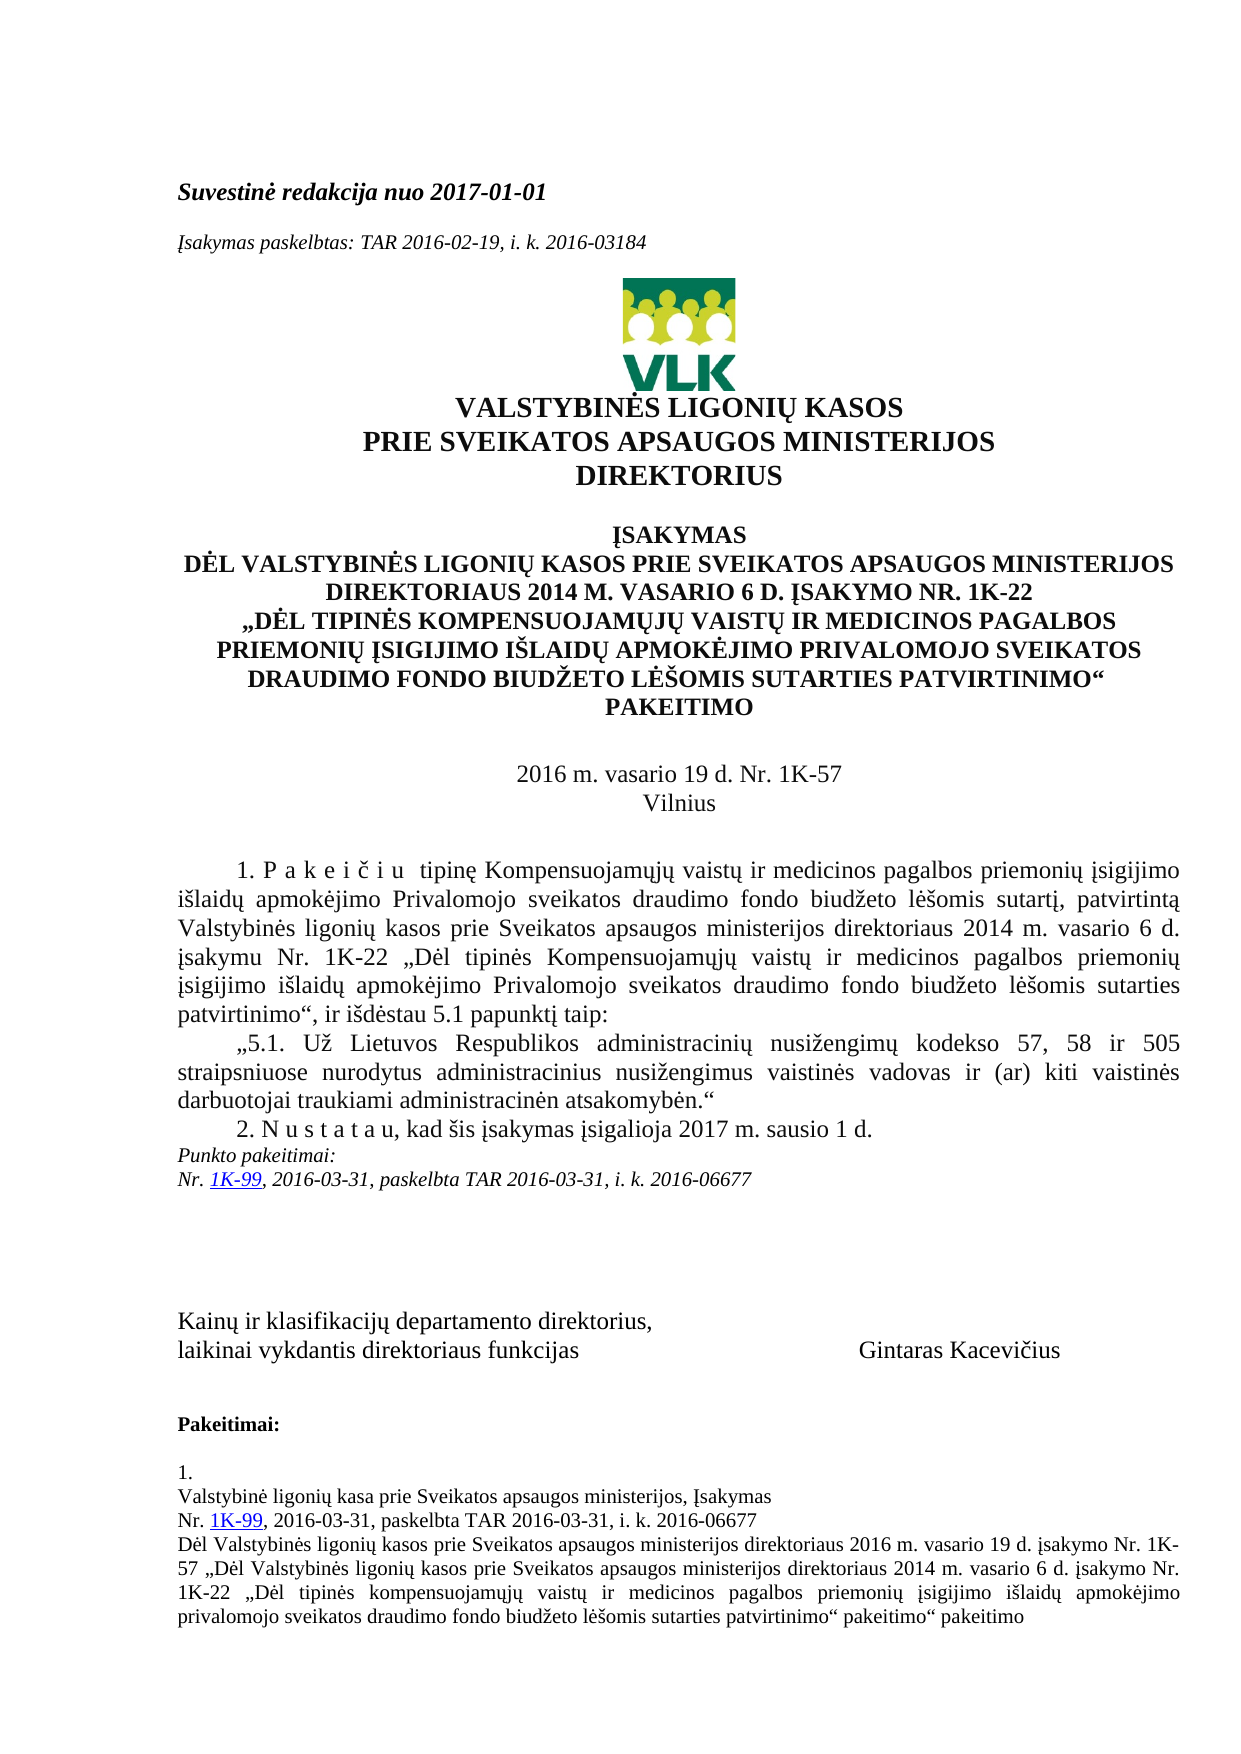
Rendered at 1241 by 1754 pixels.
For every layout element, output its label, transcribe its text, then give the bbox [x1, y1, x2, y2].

text Dėl Valstybinės ligonių kasos prie Sveikatos apsaugos ministerijos direktoriaus 2016 m. vasario 19 d. įsakymo Nr. 1K-57 „Dėl Valstybinės ligonių kasos prie Sveikatos apsaugos ministerijos direktoriaus 2014 m. vasario 6 d. įsakymo Nr. 1K-22 „Dėl tipinės kompensuojamųjų vaistų ir medicinos pagalbos priemonių įsigijimo išlaidų apmokėjimo privalomojo sveikatos draudimo fondo biudžeto lėšomis sutarties patvirtinimo“ pakeitimo“ pakeitimo [177, 1532, 1181, 1628]
text Suvestinė redakcija nuo 2017-01-01 [177, 177, 1181, 206]
text Kainų ir klasifikacijų departamento direktorius, [177, 1306, 1181, 1335]
text „5.1. Už Lietuvos Respublikos administracinių nusižengimų kodekso 57, 58 ir 505 straipsniuose nurodytus administracinius nusižengimus vaistinės vadovas ir (ar) kiti vaistinės darbuotojai traukiami administracinėn atsakomybėn.“ [177, 1028, 1181, 1114]
text DĖL VALSTYBINĖS LIGONIŲ KASOS PRIE SVEIKATOS APSAUGOS MINISTERIJOS DIREKTORIAUS 2014 M. VASARIO 6 D. ĮSAKYMO NR. 1K-22 [177, 549, 1181, 606]
text PRIE SVEIKATOS APSAUGOS MINISTERIJOS [177, 424, 1181, 458]
text Valstybinė ligonių kasa prie Sveikatos apsaugos ministerijos, Įsakymas [177, 1484, 1181, 1508]
text PAKEITIMO [177, 692, 1181, 721]
text Punkto pakeitimai: [177, 1143, 1181, 1167]
text Nr. 1K-99, 2016-03-31, paskelbta TAR 2016-03-31, i. k. 2016-06677 [177, 1167, 1181, 1191]
text „DĖL TIPINĖS KOMPENSUOJAMŲJŲ VAISTŲ IR MEDICINOS PAGALBOS PRIEMONIŲ ĮSIGIJIMO IŠLAIDŲ APMOKĖJIMO PRIVALOMOJO SVEIKATOS DRAUDIMO FONDO BIUDŽETO LĖŠOMIS SUTARTIES PATVIRTINIMO“ [177, 606, 1181, 692]
text ĮSAKYMAS [177, 520, 1181, 549]
text 1. P a k e i č i u tipinę Kompensuojamųjų vaistų ir medicinos pagalbos priemonių įsigijimo išlaidų apmokėjimo Privalomojo sveikatos draudimo fondo biudžeto lėšomis sutartį, patvirtintą Valstybinės ligonių kasos prie Sveikatos apsaugos ministerijos direktoriaus 2014 m. vasario 6 d. įsakymu Nr. 1K-22 „Dėl tipinės Kompensuojamųjų vaistų ir medicinos pagalbos priemonių įsigijimo išlaidų apmokėjimo Privalomojo sveikatos draudimo fondo biudžeto lėšomis sutarties patvirtinimo“, ir išdėstau 5.1 papunktį taip: [177, 855, 1181, 1028]
text Vilnius [177, 788, 1181, 817]
text 2. N u s t a t a u, kad šis įsakymas įsigalioja 2017 m. sausio 1 d. [177, 1114, 1181, 1143]
text 1. [177, 1460, 1181, 1484]
text Pakeitimai: [177, 1412, 1181, 1436]
text laikinai vykdantis direktoriaus funkcijas Gintaras Kacevičius [177, 1335, 1181, 1363]
text DIREKTORIUS [177, 458, 1181, 491]
text 2016 m. vasario 19 d. Nr. 1K-57 [177, 759, 1181, 788]
text Įsakymas paskelbtas: TAR 2016-02-19, i. k. 2016-03184 [177, 230, 1181, 254]
text VALSTYBINĖS LIGONIŲ KASOS [177, 391, 1181, 424]
text Nr. 1K-99, 2016-03-31, paskelbta TAR 2016-03-31, i. k. 2016-06677 [177, 1508, 1181, 1532]
